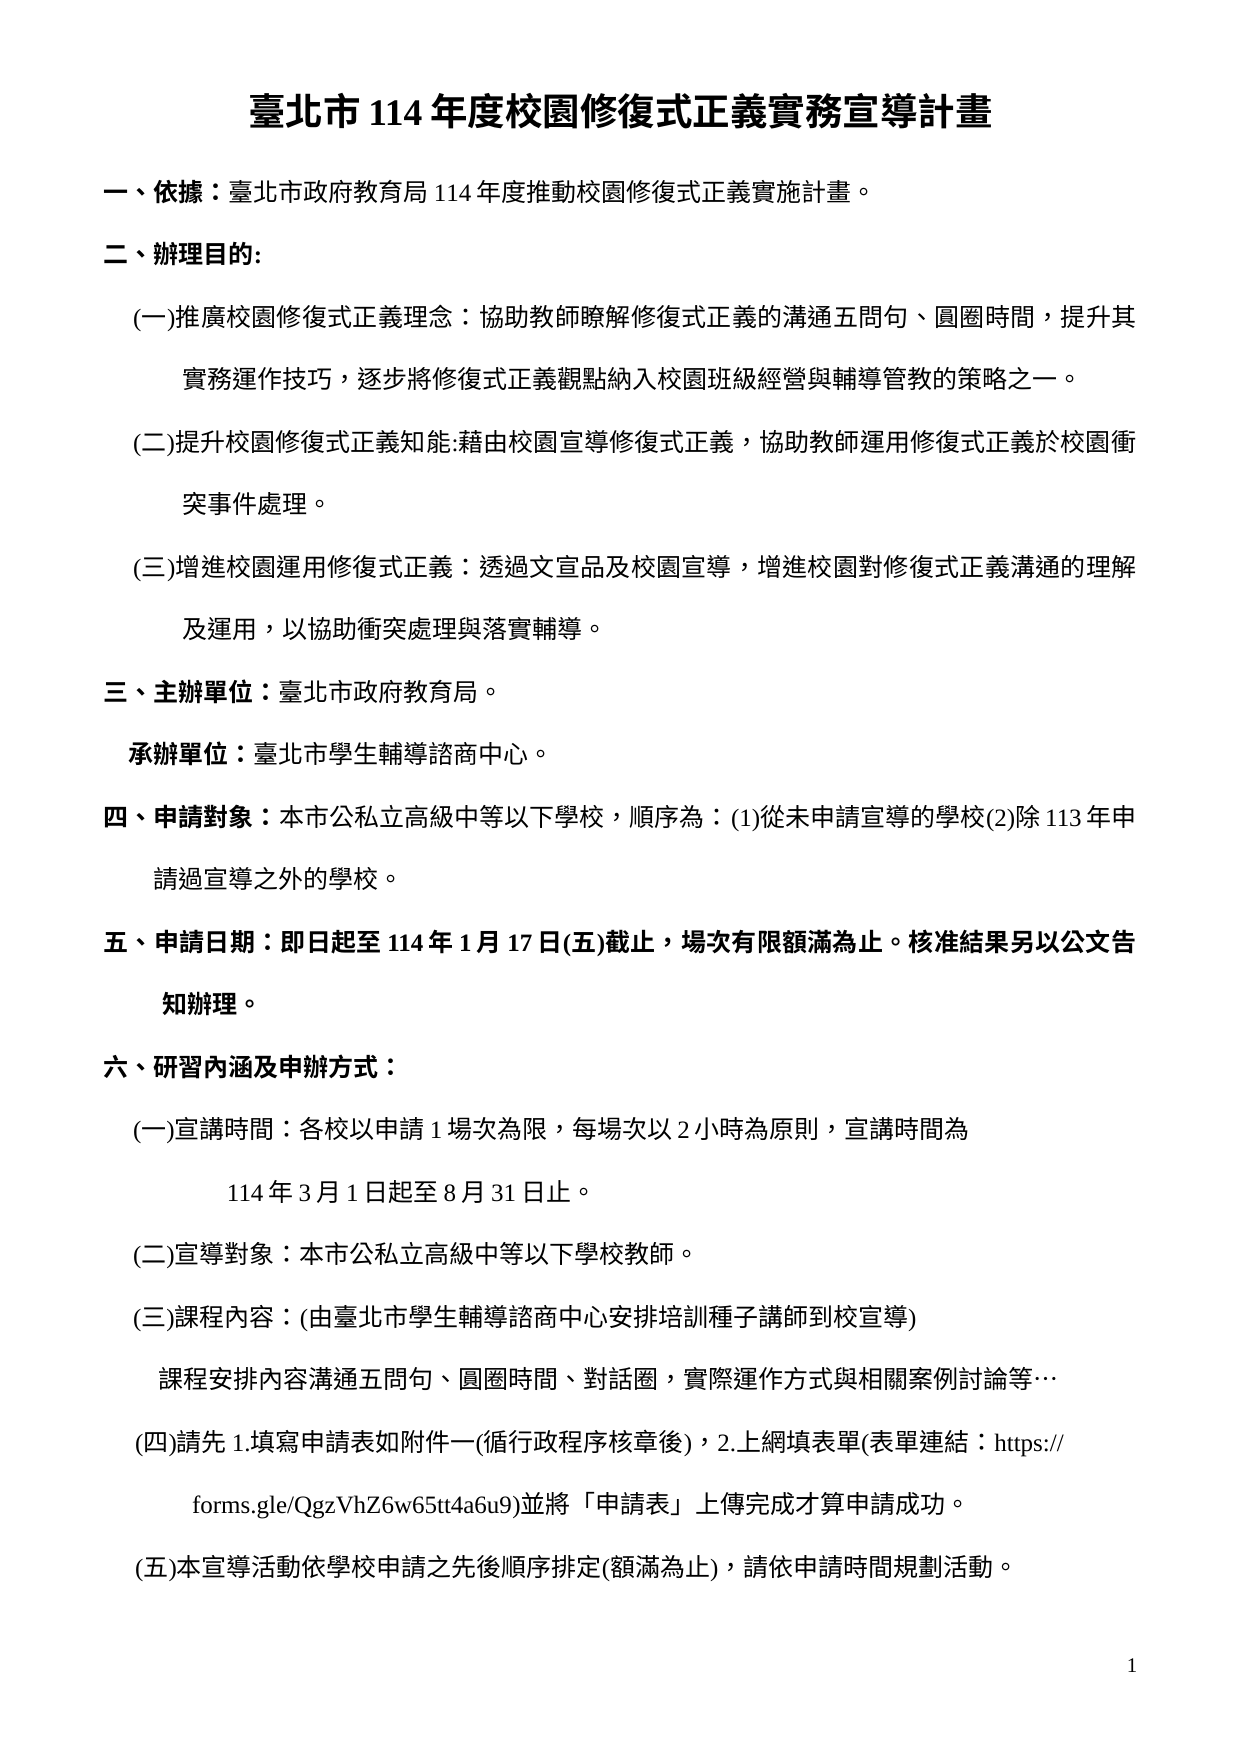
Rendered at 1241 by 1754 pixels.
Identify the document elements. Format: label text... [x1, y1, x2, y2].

text 五、申請日期：即日起至114年1月17日(五)截止，場次有限額滿為止。核准結果另以公文告知辦理。 [103, 898, 1137, 1023]
text (三)課程內容：(由臺北市學生輔導諮商中心安排培訓種子講師到校宣導) [133, 1273, 1137, 1336]
text 114年3月1日起至8月31日止。 [133, 1148, 1137, 1211]
text 承辦單位：臺北市學生輔導諮商中心。 [103, 711, 1137, 773]
text 四、申請對象：本市公私立高級中等以下學校，順序為：(1)從未申請宣導的學校(2)除113年申請過宣導之外的學校。 [103, 773, 1137, 898]
text 臺北市114年度校園修復式正義實務宣導計畫 [103, 67, 1137, 130]
text 一、依據：臺北市政府教育局114年度推動校園修復式正義實施計畫。 [103, 148, 1137, 211]
text (五)本宣導活動依學校申請之先後順序排定(額滿為止)，請依申請時間規劃活動。 [135, 1523, 1137, 1586]
text 三、主辦單位：臺北市政府教育局。 [103, 648, 1137, 711]
text 六、研習內涵及申辦方式： [103, 1023, 1137, 1086]
text (四)請先1.填寫申請表如附件一(循行政程序核章後)，2.上網填表單(表單連結：https://forms.gle/QgzVhZ6w65tt4a6u9)並將「申請表」上傳完成才算申請成功。 [135, 1398, 1137, 1523]
text 二、辦理目的: [103, 211, 1137, 273]
text (二)宣導對象：本市公私立高級中等以下學校教師。 [133, 1211, 1137, 1273]
text (二)提升校園修復式正義知能:藉由校園宣導修復式正義，協助教師運用修復式正義於校園衝突事件處理。 [133, 398, 1137, 523]
text (一)推廣校園修復式正義理念：協助教師瞭解修復式正義的溝通五問句、圓圈時間，提升其實務運作技巧，逐步將修復式正義觀點納入校園班級經營與輔導管教的策略之一。 [133, 273, 1137, 398]
text 課程安排內容溝通五問句、圓圈時間、對話圈，實際運作方式與相關案例討論等… [133, 1336, 1137, 1398]
text (三)增進校園運用修復式正義：透過文宣品及校園宣導，增進校園對修復式正義溝通的理解及運用，以協助衝突處理與落實輔導。 [133, 523, 1137, 648]
text (一)宣講時間：各校以申請1場次為限，每場次以2小時為原則，宣講時間為 [133, 1086, 1137, 1148]
